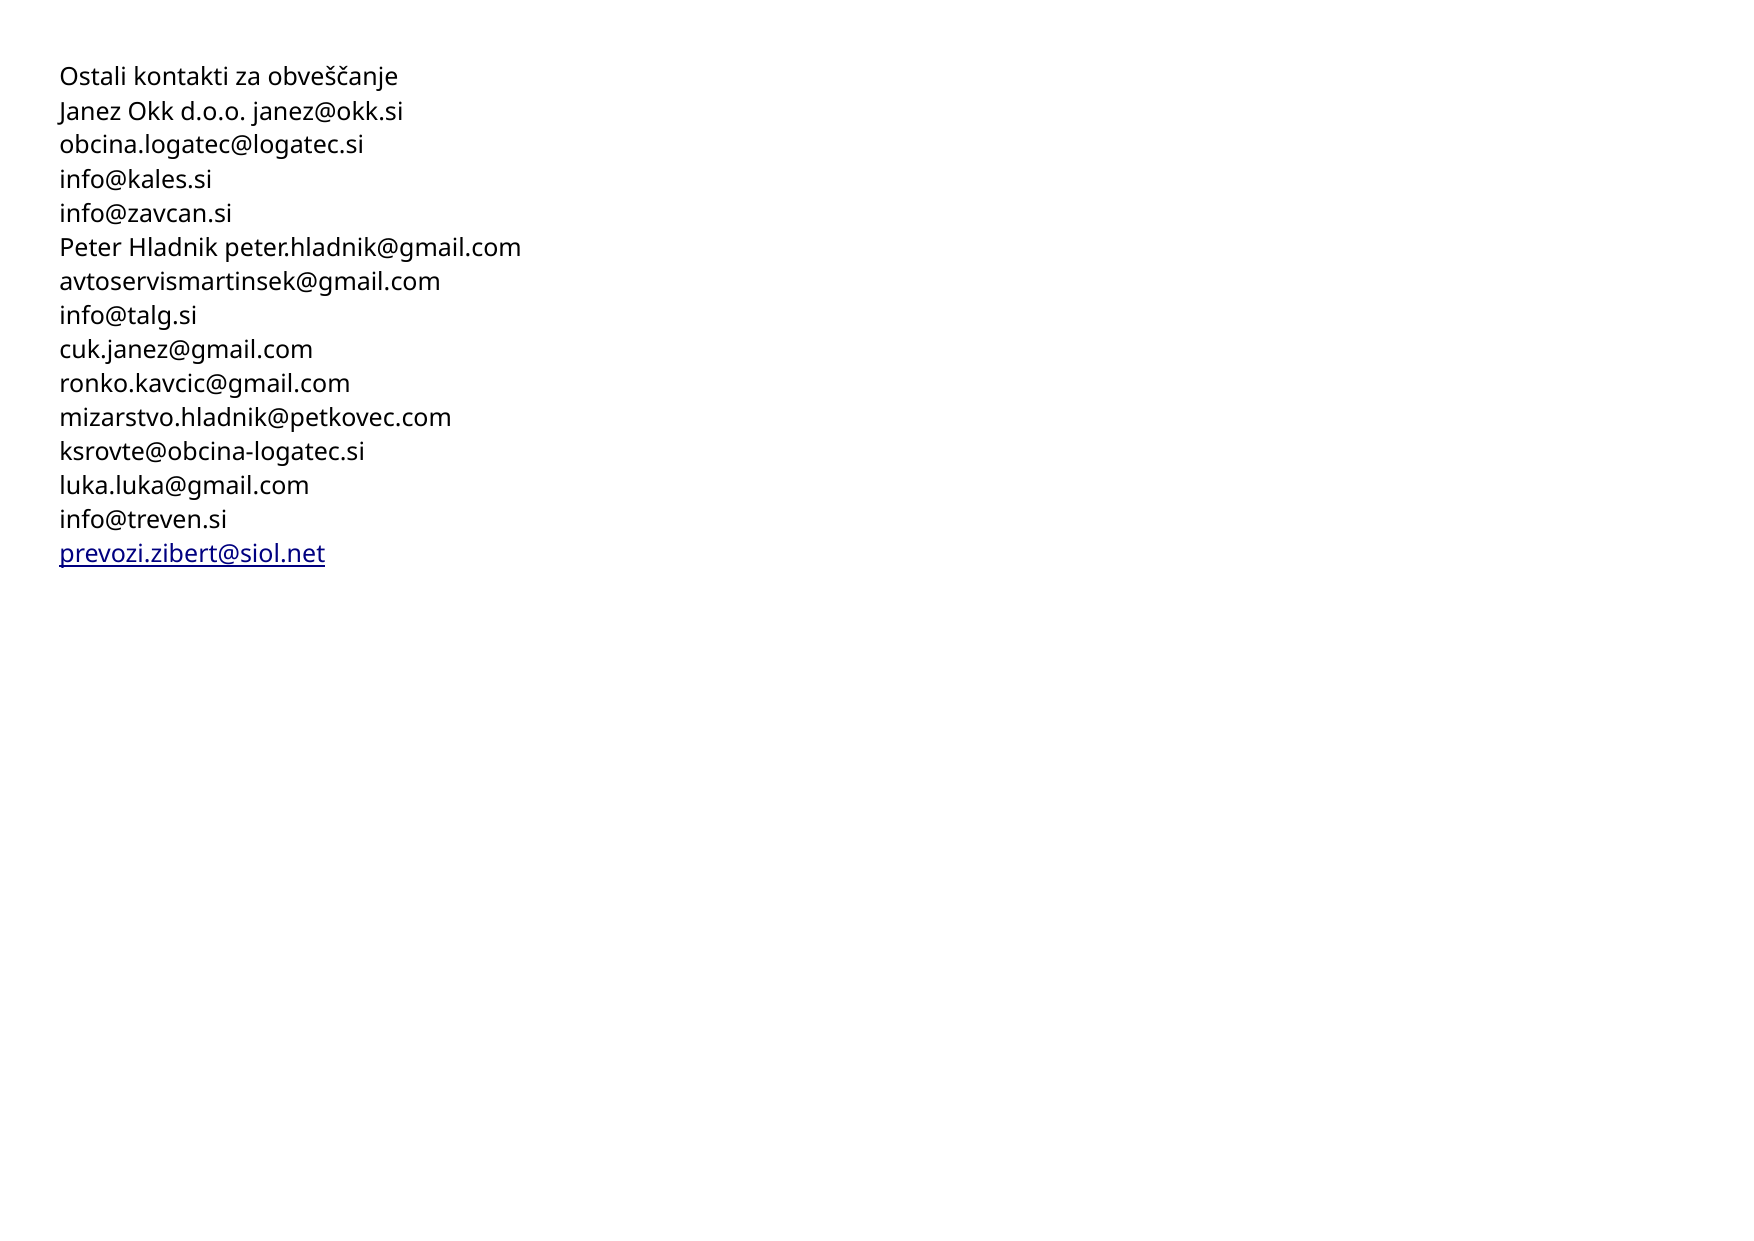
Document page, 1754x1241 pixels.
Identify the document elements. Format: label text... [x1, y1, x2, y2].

text obcina.logatec@logatec.si [59, 127, 1695, 161]
text info@talg.si [59, 297, 1695, 332]
text cuk.janez@gmail.com [59, 332, 1695, 366]
text info@kales.si [59, 161, 1695, 195]
text mizarstvo.hladnik@petkovec.com [59, 400, 1695, 434]
text luka.luka@gmail.com [59, 468, 1695, 502]
text Peter Hladnik peter.hladnik@gmail.com [59, 229, 1695, 263]
text ronko.kavcic@gmail.com [59, 366, 1695, 400]
text info@treven.si [59, 502, 1695, 536]
text Ostali kontakti za obveščanje [59, 59, 1695, 93]
text info@zavcan.si [59, 195, 1695, 229]
text avtoservismartinsek@gmail.com [59, 263, 1695, 297]
text prevozi.zibert@siol.net [59, 536, 1695, 570]
text Janez Okk d.o.o. janez@okk.si [59, 93, 1695, 127]
text ksrovte@obcina-logatec.si [59, 434, 1695, 468]
